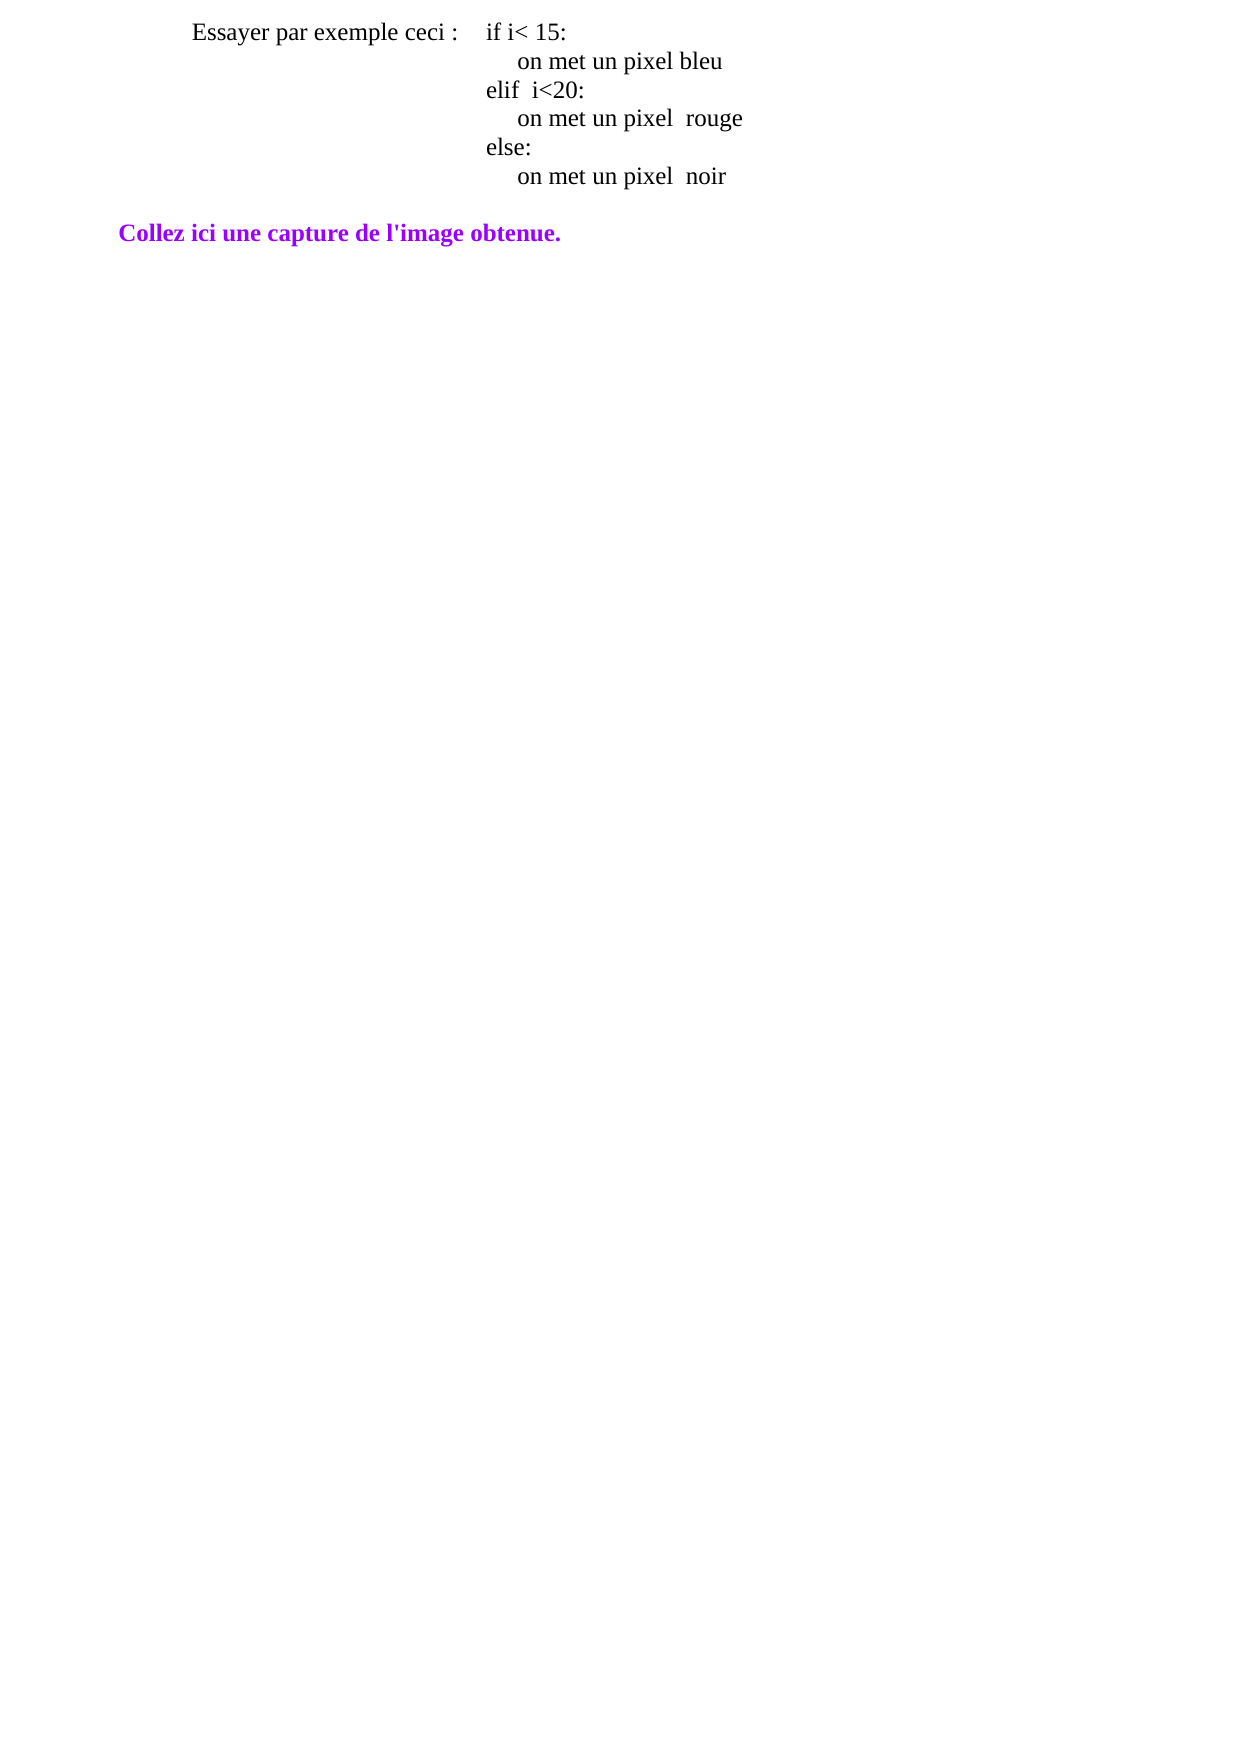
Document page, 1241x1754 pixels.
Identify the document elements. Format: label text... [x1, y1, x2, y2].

text else: [118, 132, 1122, 161]
text Collez ici une capture de l'image obtenue. [118, 218, 1122, 247]
text on met un pixel noir [118, 161, 1122, 190]
text elif i<20: [118, 75, 1122, 103]
text on met un pixel bleu [118, 46, 1122, 75]
text Essayer par exemple ceci : if i< 15: [118, 17, 1122, 46]
text on met un pixel rouge [118, 103, 1122, 132]
